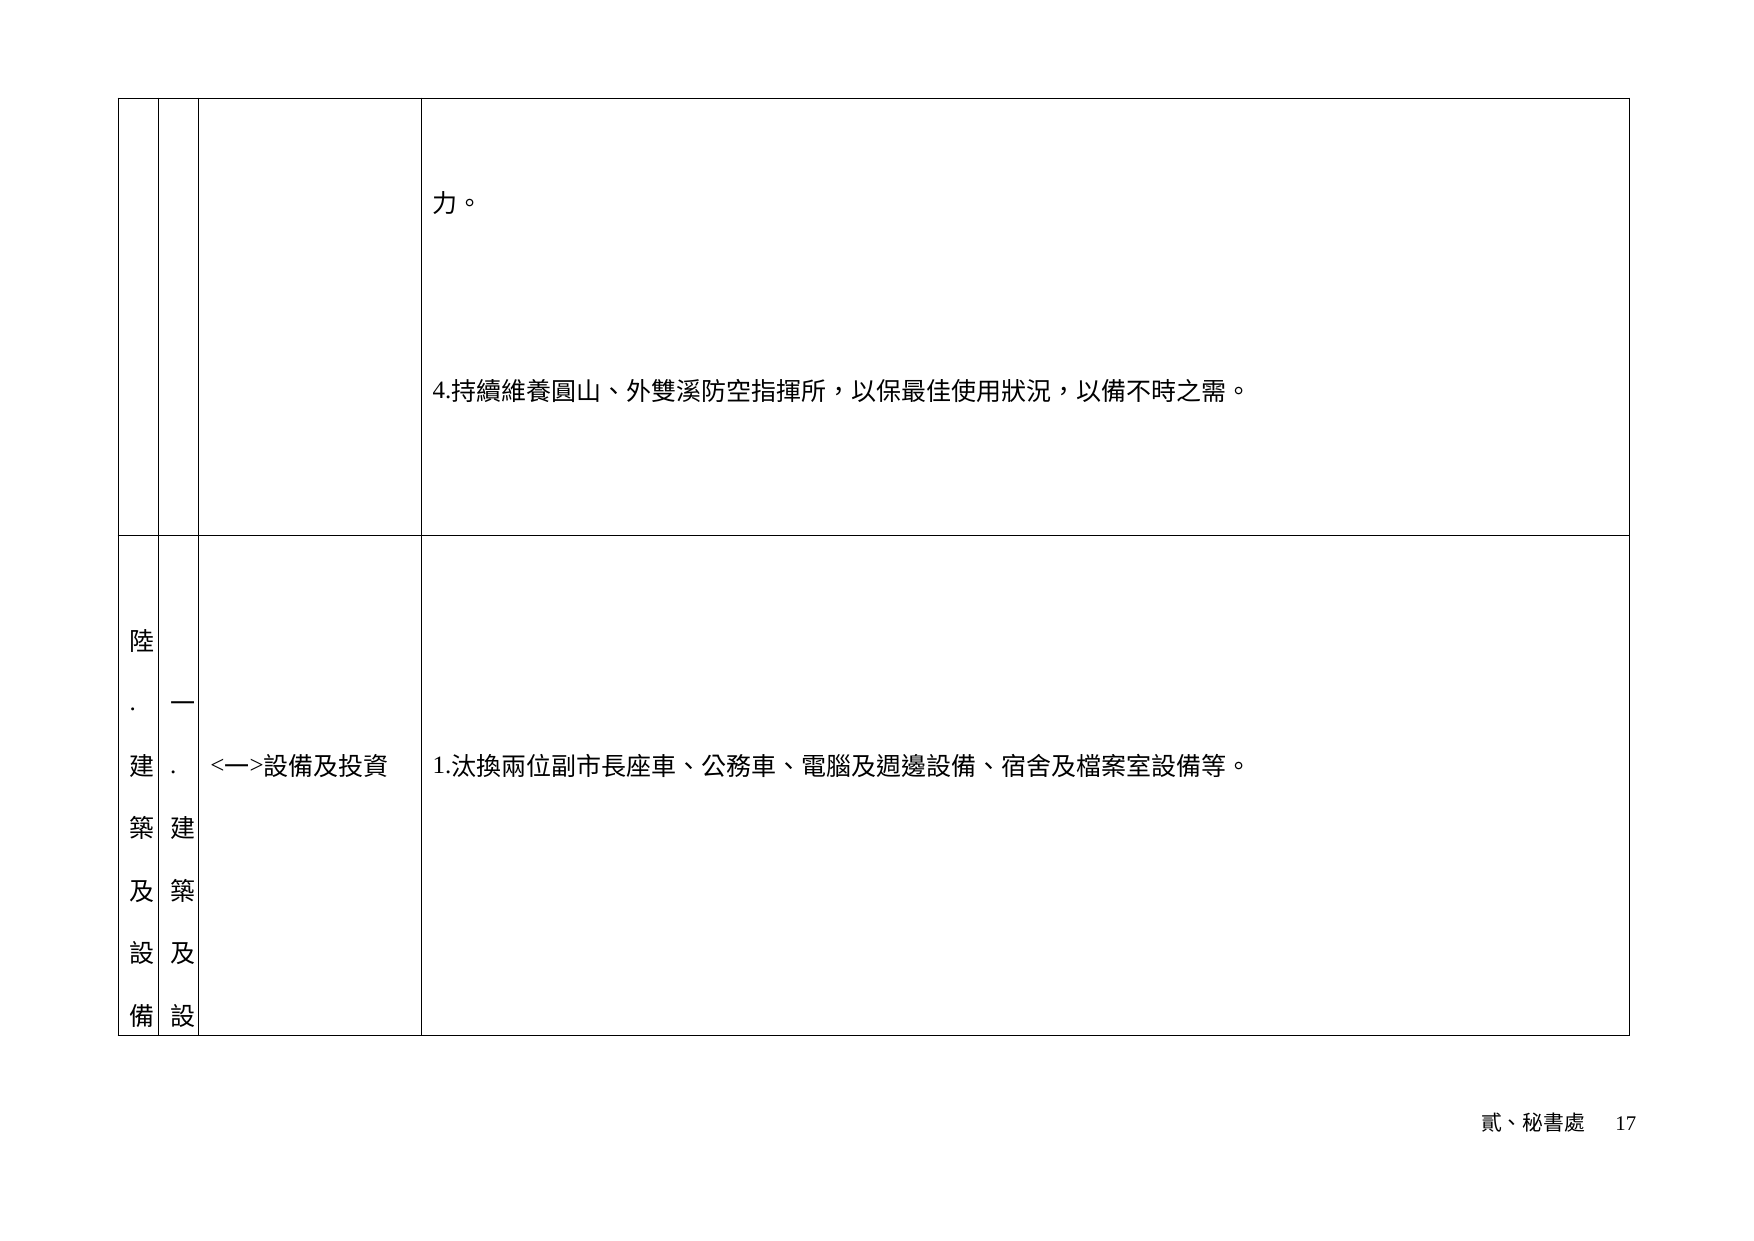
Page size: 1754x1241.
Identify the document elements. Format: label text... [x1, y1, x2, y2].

table_cell [159, 99, 198, 535]
table_cell 力。 4.持續維養圓山、外雙溪防空指揮所，以保最佳使用狀況，以備不時之需。 [422, 99, 1629, 535]
table_cell [199, 99, 421, 535]
table_cell 陸.建築及設備 [119, 536, 158, 1035]
table_cell 1.汰換兩位副市長座車、公務車、電腦及週邊設備、宿舍及檔案室設備等。 [422, 536, 1629, 1035]
table_cell [119, 99, 158, 535]
table_cell 一.建築及設 [159, 536, 198, 1035]
table_cell <一>設備及投資 [199, 536, 421, 1035]
